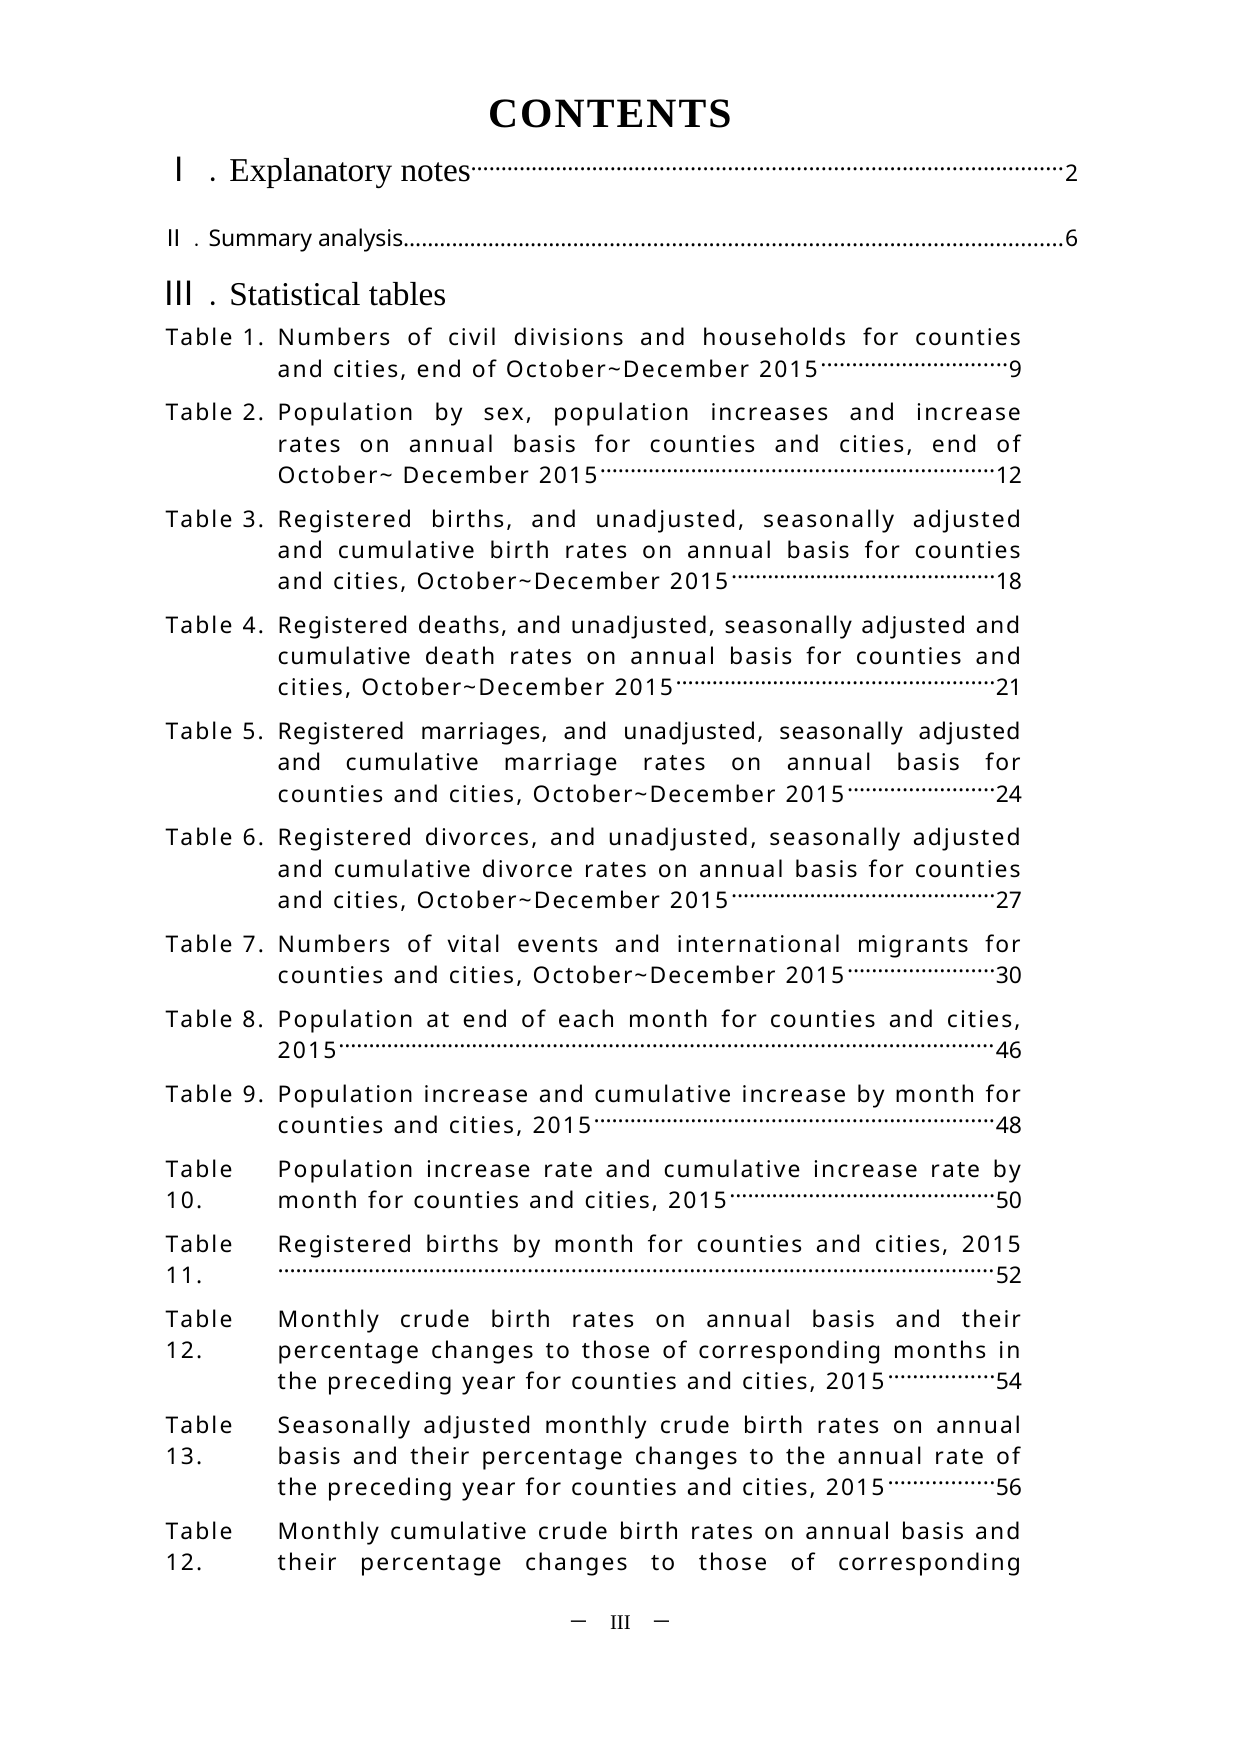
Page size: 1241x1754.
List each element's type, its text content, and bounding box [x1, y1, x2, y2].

table_cell Table 9. [163, 1077, 274, 1152]
table_cell Population at end of each month for counties and cities, 2015 46 [275, 1002, 1084, 1077]
table_header Numbers of civil divisions and households for counties and cities, end of October~December 2015 9 [275, 321, 1084, 396]
table_cell Table 8. [163, 1002, 274, 1077]
table_cell Table 10. [163, 1152, 274, 1227]
table_cell Table 3. [163, 502, 274, 608]
table_cell Monthly crude birth rates on annual basis and their percentage changes to those of corresponding months in the preceding year for counties and cities, 2015 54 [275, 1302, 1084, 1408]
text Ⅱ﹒Summary analysis 6 [162, 209, 1078, 253]
table_cell Table 11. [163, 1227, 274, 1302]
table_cell Population increase and cumulative increase by month for counties and cities, 2015 48 [275, 1077, 1084, 1152]
table_cell Monthly cumulative crude birth rates on annual basis and their percentage changes to those of corresponding months in the preceding year for counties and cities, 2015 58 [275, 1515, 1084, 1585]
table_cell Registered births, and unadjusted, seasonally adjusted and cumulative birth rates on annual basis for counties and cities, October~December 2015 18 [275, 502, 1084, 608]
text Ⅰ﹒Explanatory notes 2 [162, 145, 1078, 189]
text CONTENTS [162, 89, 1057, 137]
table_cell Table 12. [163, 1302, 274, 1408]
table_cell Registered births by month for counties and cities, 2015 52 [275, 1227, 1084, 1302]
table_cell Table 4. [163, 608, 274, 714]
table_cell Table 5. [163, 715, 274, 821]
table_cell Registered deaths, and unadjusted, seasonally adjusted and cumulative death rates on annual basis for counties and cities, October~December 2015 21 [275, 608, 1084, 714]
table_cell Population increase rate and cumulative increase rate by month for counties and cities, 2015 50 [275, 1152, 1084, 1227]
table_cell Population by sex, population increases and increase rates on annual basis for counties and cities, end of October~ December 2015 12 [275, 396, 1084, 502]
table_cell Table 2. [163, 396, 274, 502]
text Ⅲ﹒Statistical tables [162, 274, 1057, 312]
table_cell Numbers of vital events and international migrants for counties and cities, October~December 2015 30 [275, 927, 1084, 1002]
table_cell Table 12. [163, 1515, 274, 1585]
table_cell Registered divorces, and unadjusted, seasonally adjusted and cumulative divorce rates on annual basis for counties and cities, October~December 2015 27 [275, 821, 1084, 927]
table_cell Seasonally adjusted monthly crude birth rates on annual basis and their percentage changes to the annual rate of the preceding year for counties and cities, 2015 56 [275, 1408, 1084, 1514]
table_cell Table 6. [163, 821, 274, 927]
table_cell Table 13. [163, 1408, 274, 1514]
table_cell Table 7. [163, 927, 274, 1002]
table_cell Registered marriages, and unadjusted, seasonally adjusted and cumulative marriage rates on annual basis for counties and cities, October~December 2015 24 [275, 715, 1084, 821]
table_header Table 1. [163, 321, 274, 396]
